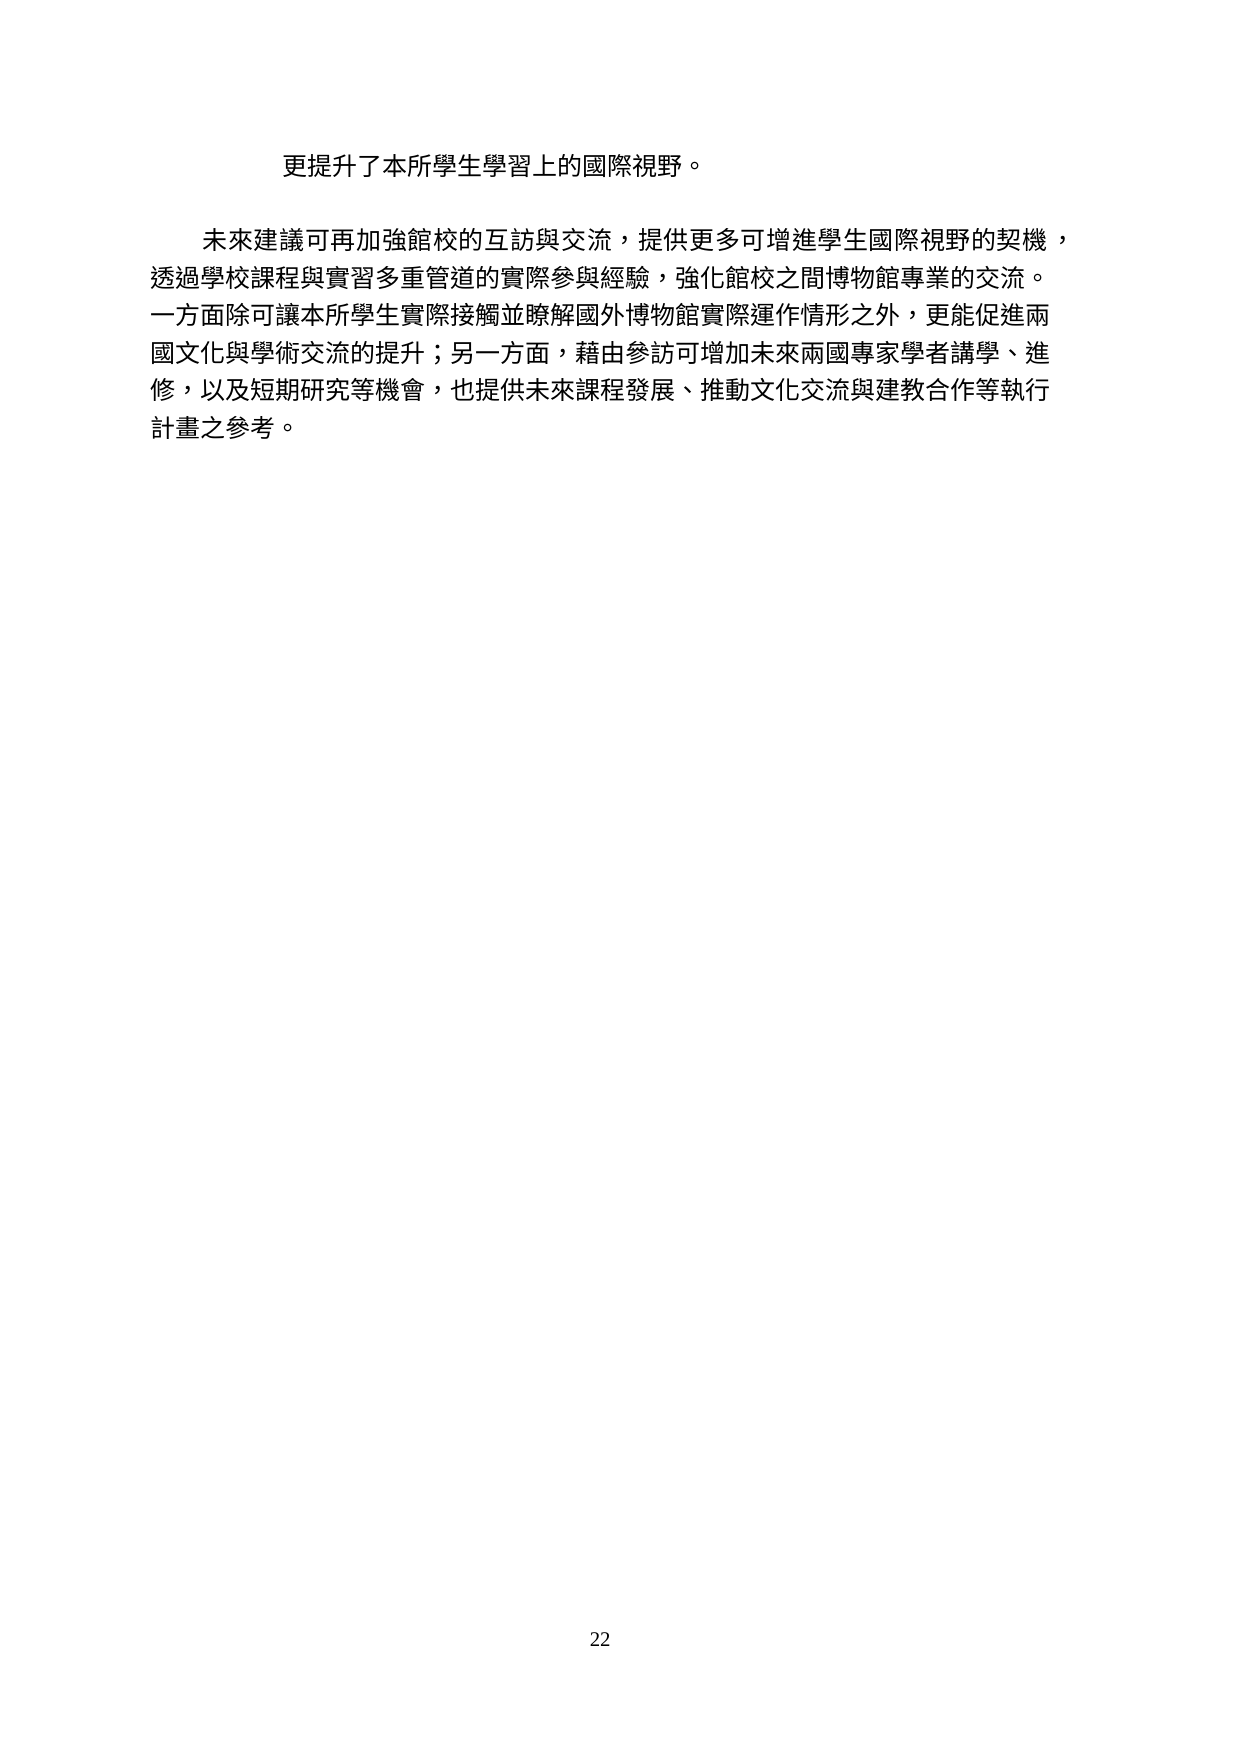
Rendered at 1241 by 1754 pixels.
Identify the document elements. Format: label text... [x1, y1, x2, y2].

text 三、館校跨國交流：一直以來本所皆有許多學生申請海外實習，其中已與日本東京藝術大學美術館、奈良橿員博物館及東京國立博物館等進行實習與交流。館校互動的方式，不但可加強國立臺南藝術大學與日本博物館及美術館之間的文化交流，也讓本所學生有更多跨國學習與交流的機會，更提升了本所學生學習上的國際視野。 [209, 146, 1050, 183]
text 未來建議可再加強館校的互訪與交流，提供更多可增進學生國際視野的契機，透過學校課程與實習多重管道的實際參與經驗，強化館校之間博物館專業的交流。一方面除可讓本所學生實際接觸並瞭解國外博物館實際運作情形之外，更能促進兩國文化與學術交流的提升；另一方面，藉由參訪可增加未來兩國專家學者講學、進修，以及短期研究等機會，也提供未來課程發展、推動文化交流與建教合作等執行計畫之參考。 [150, 220, 1050, 445]
